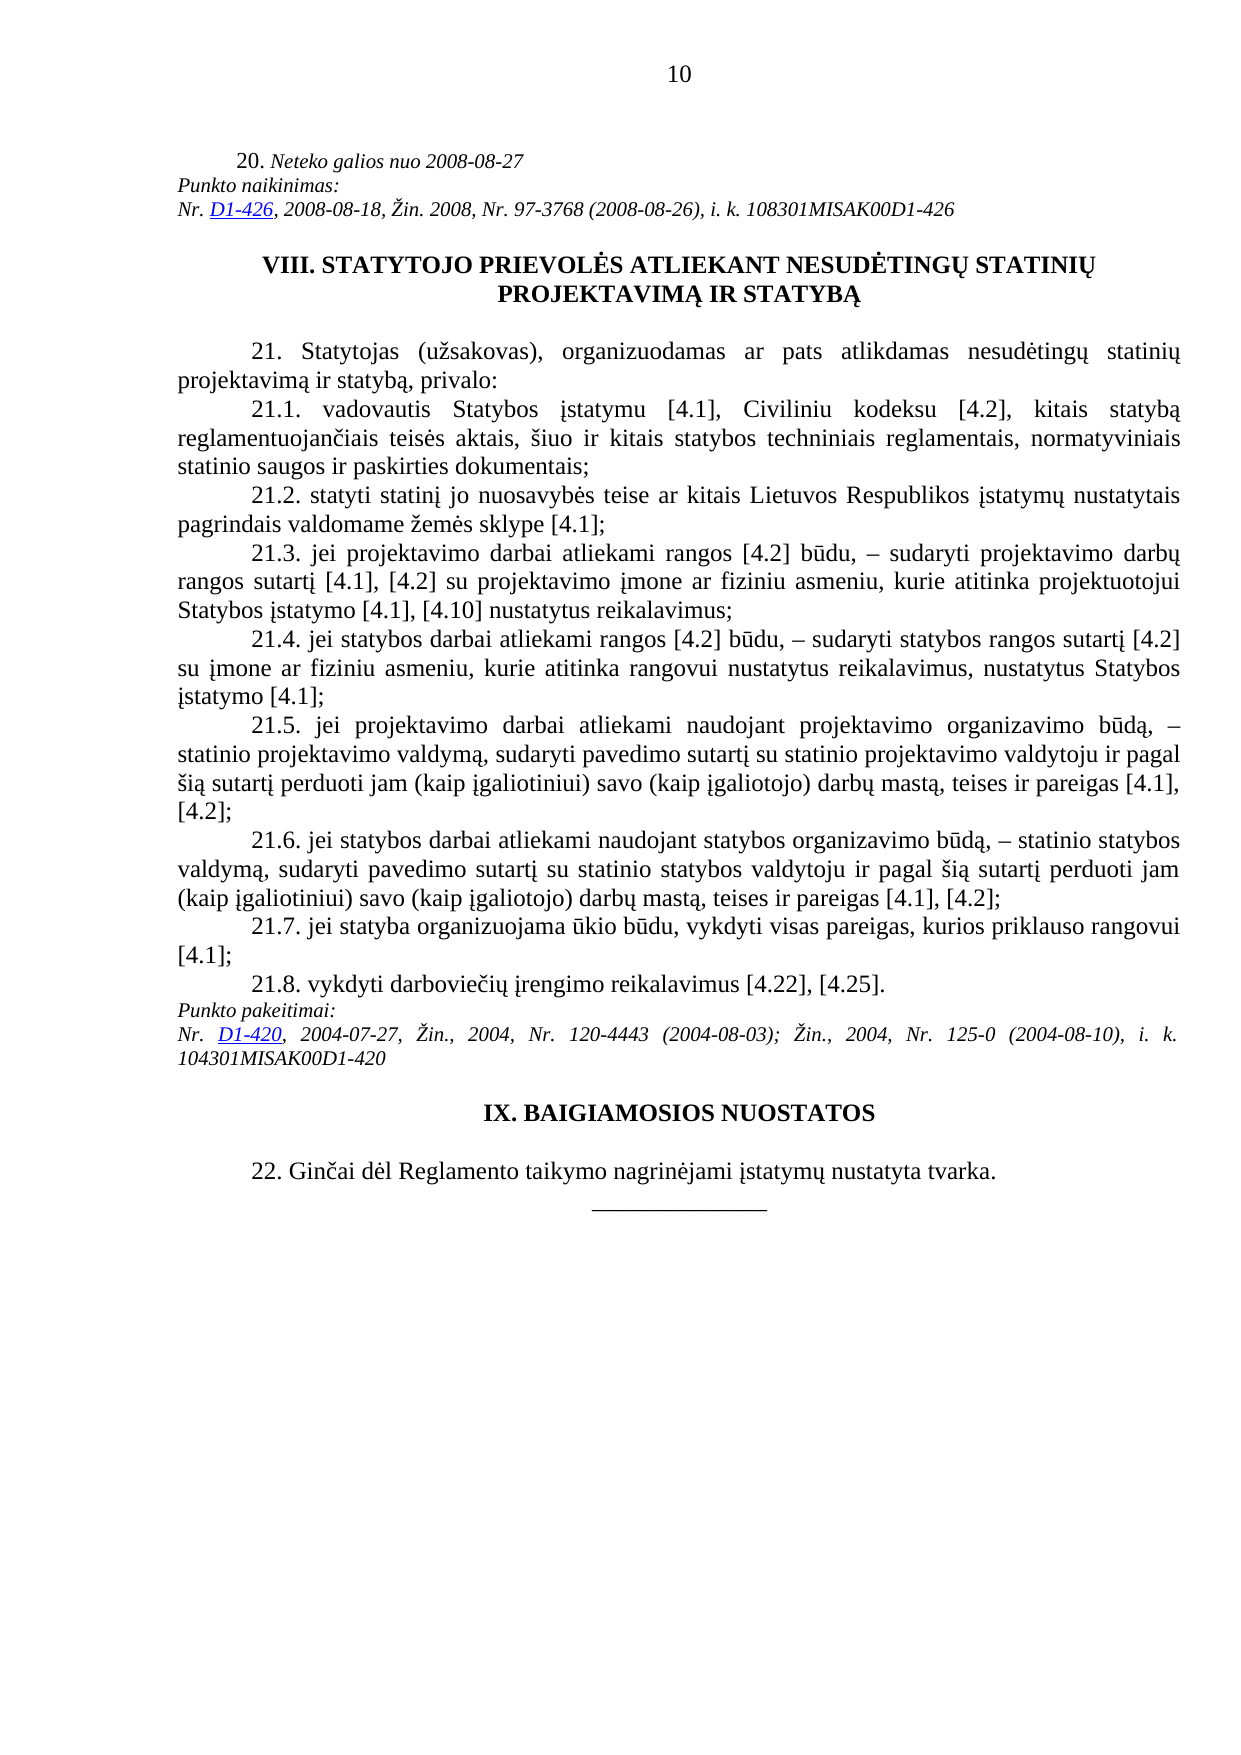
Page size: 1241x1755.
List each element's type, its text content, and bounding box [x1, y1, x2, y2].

text 21.2. statyti statinį jo nuosavybės teise ar kitais Lietuvos Respublikos įstatymų nustatytais pagrindais valdomame žemės sklype [4.1]; [177, 480, 1181, 538]
text Punkto naikinimas: [177, 173, 1181, 197]
text IX. BAIGIAMOSIOS NUOSTATOS [177, 1098, 1181, 1127]
text Nr. D1-420, 2004-07-27, Žin., 2004, Nr. 120-4443 (2004-08-03); Žin., 2004, Nr. 125-0 (2004-08-10), i. k. 104301MISAK00D1-420 [177, 1022, 1181, 1070]
text Punkto pakeitimai: [177, 998, 1181, 1022]
text VIII. Statytojo PRIEVOLĖS ATLIEKANT nesudėtingų statinių PROJEKTAVIMĄ IR statybą [177, 250, 1181, 308]
text 21.6. jei statybos darbai atliekami naudojant statybos organizavimo būdą, – statinio statybos valdymą, sudaryti pavedimo sutartį su statinio statybos valdytoju ir pagal šią sutartį perduoti jam (kaip įgaliotiniui) savo (kaip įgaliotojo) darbų mastą, teises ir pareigas [4.1], [4.2]; [177, 825, 1181, 911]
text 21.1. vadovautis Statybos įstatymu [4.1], Civiliniu kodeksu [4.2], kitais statybą reglamentuojančiais teisės aktais, šiuo ir kitais statybos techniniais reglamentais, normatyviniais statinio saugos ir paskirties dokumentais; [177, 394, 1181, 480]
text 21.5. jei projektavimo darbai atliekami naudojant projektavimo organizavimo būdą, – statinio projektavimo valdymą, sudaryti pavedimo sutartį su statinio projektavimo valdytoju ir pagal šią sutartį perduoti jam (kaip įgaliotiniui) savo (kaip įgaliotojo) darbų mastą, teises ir pareigas [4.1], [4.2]; [177, 710, 1181, 825]
text ______________ [177, 1185, 1181, 1213]
text 21.8. vykdyti darboviečių įrengimo reikalavimus [4.22], [4.25]. [177, 969, 1181, 998]
text 20. Neteko galios nuo 2008-08-27 [177, 147, 1181, 173]
text 21.4. jei statybos darbai atliekami rangos [4.2] būdu, – sudaryti statybos rangos sutartį [4.2] su įmone ar fiziniu asmeniu, kurie atitinka rangovui nustatytus reikalavimus, nustatytus Statybos įstatymo [4.1]; [177, 624, 1181, 710]
text 21. Statytojas (užsakovas), organizuodamas ar pats atlikdamas nesudėtingų statinių projektavimą ir statybą, privalo: [177, 336, 1181, 394]
text Nr. D1-426, 2008-08-18, Žin. 2008, Nr. 97-3768 (2008-08-26), i. k. 108301MISAK00D1-426 [177, 197, 1181, 221]
text 21.7. jei statyba organizuojama ūkio būdu, vykdyti visas pareigas, kurios priklauso rangovui [4.1]; [177, 911, 1181, 969]
text 22. Ginčai dėl Reglamento taikymo nagrinėjami įstatymų nustatyta tvarka. [177, 1156, 1181, 1185]
text 21.3. jei projektavimo darbai atliekami rangos [4.2] būdu, – sudaryti projektavimo darbų rangos sutartį [4.1], [4.2] su projektavimo įmone ar fiziniu asmeniu, kurie atitinka projektuotojui Statybos įstatymo [4.1], [4.10] nustatytus reikalavimus; [177, 538, 1181, 624]
